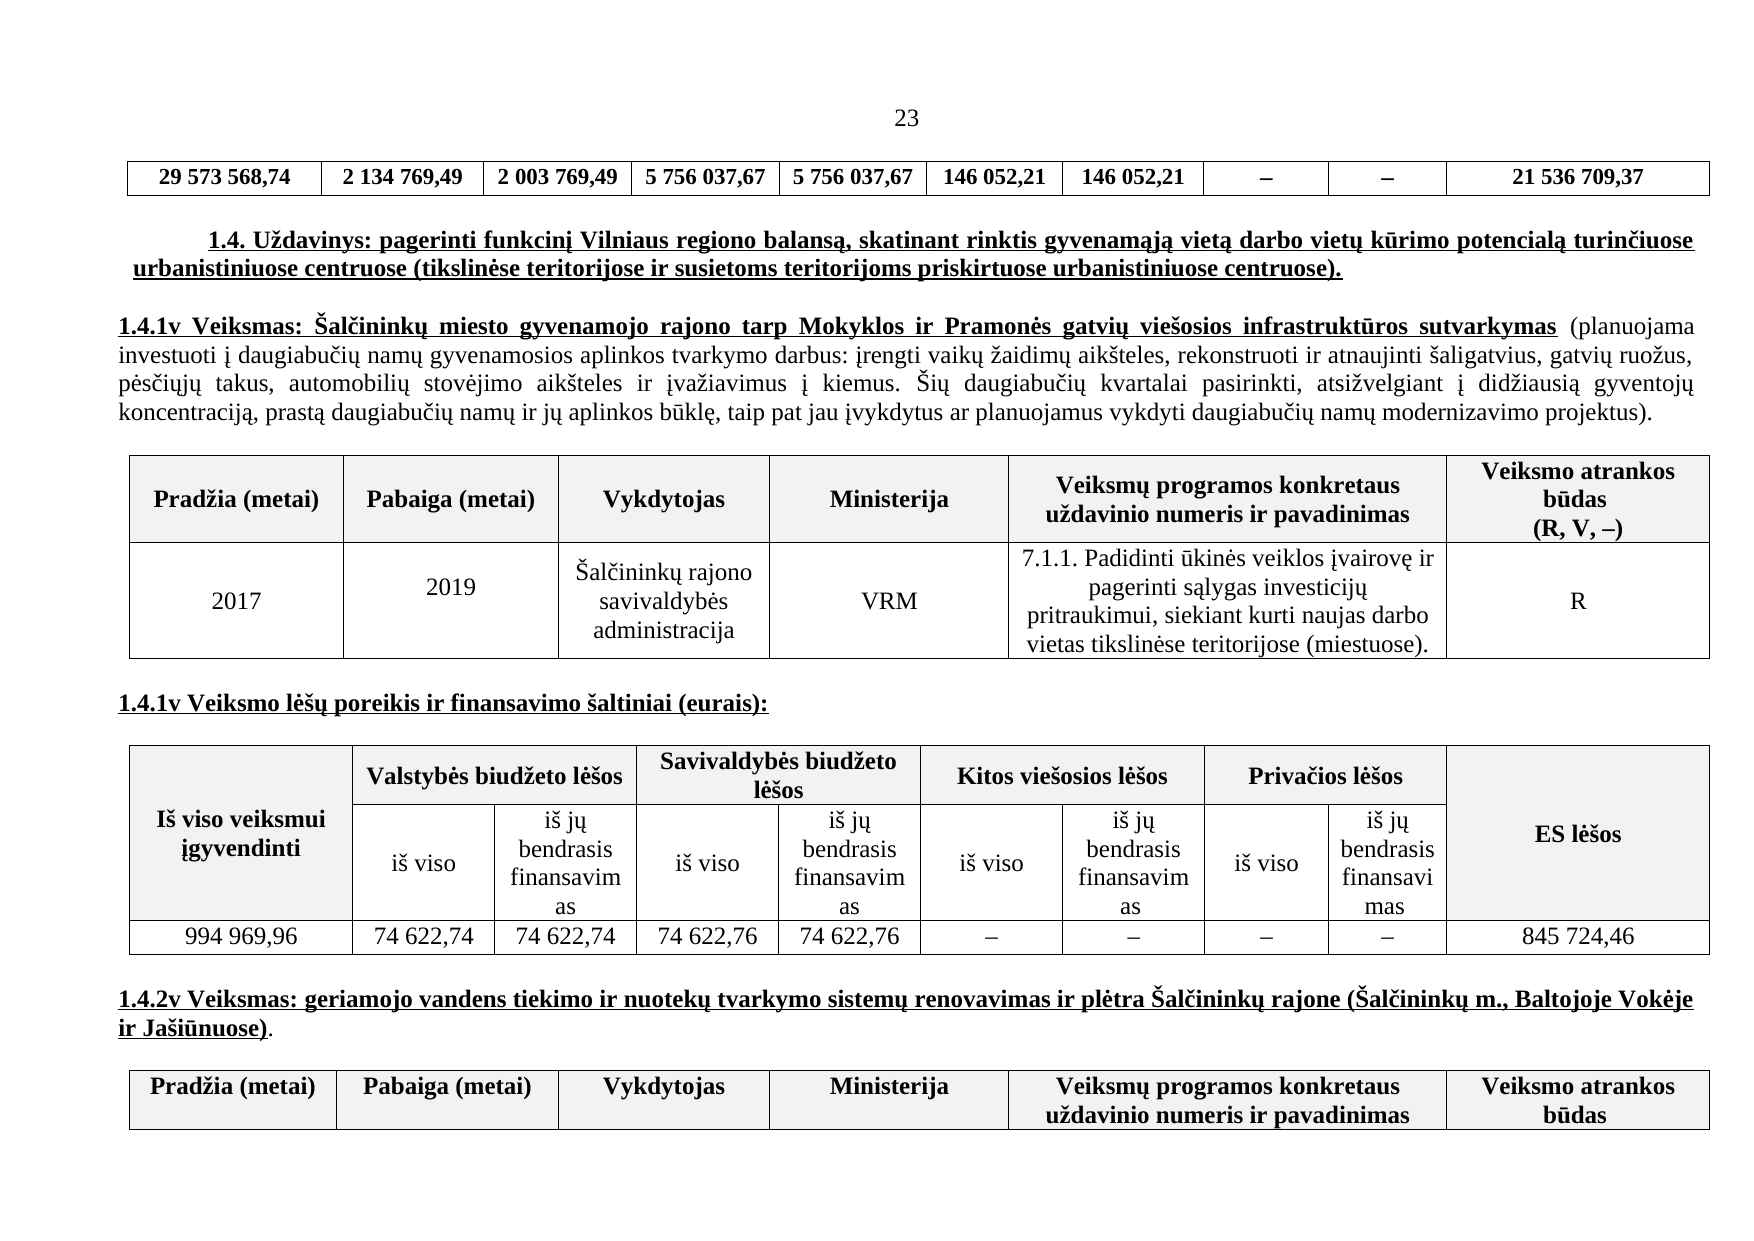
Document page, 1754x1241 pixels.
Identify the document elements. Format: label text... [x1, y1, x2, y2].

table_cell 74 622,74 [495, 921, 636, 954]
table_header Pradžia (metai) [130, 456, 343, 542]
table_cell 146 052,21 [927, 162, 1062, 195]
table_cell – [1205, 921, 1328, 954]
table_cell 2019 [344, 543, 558, 658]
table_header Veiksmų programos konkretaus uždavinio numeris ir pavadinimas [1009, 1071, 1446, 1129]
table_header Veiksmo atrankos būdas [1447, 1071, 1709, 1129]
table_header Savivaldybės biudžeto lėšos [637, 746, 920, 804]
text 1.4. Uždavinys: pagerinti funkcinį Vilniaus regiono balansą, skatinant rinktis gyvenamąją vietą darbo vietų kūrimo potencialą turinčiuose urbanistiniuose centruose (tikslinėse teritorijose ir susietoms teritorijoms priskirtuose urbanistiniuose centruose). [133, 225, 1695, 282]
table_cell 7.1.1. Padidinti ūkinės veiklos įvairovę ir pagerinti sąlygas investicijų pritraukimui, siekiant kurti naujas darbo vietas tikslinėse teritorijose (miestuose). [1009, 543, 1446, 658]
table_cell iš viso [353, 805, 494, 920]
table_cell iš jų bendrasis finansavimas [1329, 805, 1446, 920]
table_header Pabaiga (metai) [337, 1071, 558, 1129]
table_cell 21 536 709,37 [1447, 162, 1709, 195]
table_header Pradžia (metai) [130, 1071, 336, 1129]
table_header Vykdytojas [559, 456, 769, 542]
table_header Ministerija [770, 456, 1008, 542]
table_header Ministerija [770, 1071, 1008, 1129]
table_cell 5 756 037,67 [780, 162, 926, 195]
table_cell – [1329, 162, 1446, 195]
table_cell iš jų bendrasis finansavimas [779, 805, 920, 920]
table_cell 29 573 568,74 [128, 162, 321, 195]
table_header Kitos viešosios lėšos [921, 746, 1204, 804]
table_cell iš viso [1205, 805, 1328, 920]
table_cell – [921, 921, 1062, 954]
table_header Valstybės biudžeto lėšos [353, 746, 636, 804]
table_cell – [1063, 921, 1204, 954]
text 1.4.2v Veiksmas: geriamojo vandens tiekimo ir nuotekų tvarkymo sistemų renovavimas ir plėtra Šalčininkų rajone (Šalčininkų m., Baltojoje Vokėje ir Jašiūnuose). [118, 984, 1695, 1041]
table_cell VRM [770, 543, 1008, 658]
table_cell 74 622,74 [353, 921, 494, 954]
table_header Vykdytojas [559, 1071, 769, 1129]
table_cell 845 724,46 [1447, 921, 1709, 954]
table_cell 74 622,76 [637, 921, 778, 954]
table_cell – [1204, 162, 1328, 195]
table_cell 2 003 769,49 [484, 162, 631, 195]
table_header Veiksmų programos konkretaus uždavinio numeris ir pavadinimas [1009, 456, 1446, 542]
text 1.4.1v Veiksmas: Šalčininkų miesto gyvenamojo rajono tarp Mokyklos ir Pramonės gatvių viešosios infrastruktūros sutvarkymas (planuojama investuoti į daugiabučių namų gyvenamosios aplinkos tvarkymo darbus: įrengti vaikų žaidimų aikšteles, rekonstruoti ir atnaujinti šaligatvius, gatvių ruožus, pėsčiųjų takus, automobilių stovėjimo aikšteles ir įvažiavimus į kiemus. Šių daugiabučių kvartalai pasirinkti, atsižvelgiant į didžiausią gyventojų koncentraciją, prastą daugiabučių namų ir jų aplinkos būklę, taip pat jau įvykdytus ar planuojamus vykdyti daugiabučių namų modernizavimo projektus). [118, 311, 1695, 426]
table_cell iš jų bendrasis finansavimas [495, 805, 636, 920]
table_cell Šalčininkų rajono savivaldybės administracija [559, 543, 769, 658]
table_header Veiksmo atrankos būdas (R, V, –) [1447, 456, 1709, 542]
table_cell iš jų bendrasis finansavimas [1063, 805, 1204, 920]
table_cell 2 134 769,49 [322, 162, 483, 195]
table_header ES lėšos [1447, 746, 1709, 920]
table_header Pabaiga (metai) [344, 456, 558, 542]
table_cell 2017 [130, 543, 343, 658]
table_cell 5 756 037,67 [632, 162, 779, 195]
table_cell 74 622,76 [779, 921, 920, 954]
text 1.4.1v Veiksmo lėšų poreikis ir finansavimo šaltiniai (eurais): [118, 688, 1695, 717]
table_header Iš viso veiksmui įgyvendinti [130, 746, 352, 920]
table_cell 994 969,96 [130, 921, 352, 954]
table_cell iš viso [637, 805, 778, 920]
table_header Privačios lėšos [1205, 746, 1446, 804]
table_cell 146 052,21 [1063, 162, 1203, 195]
table_cell iš viso [921, 805, 1062, 920]
table_cell – [1329, 921, 1446, 954]
table_cell R [1447, 543, 1709, 658]
